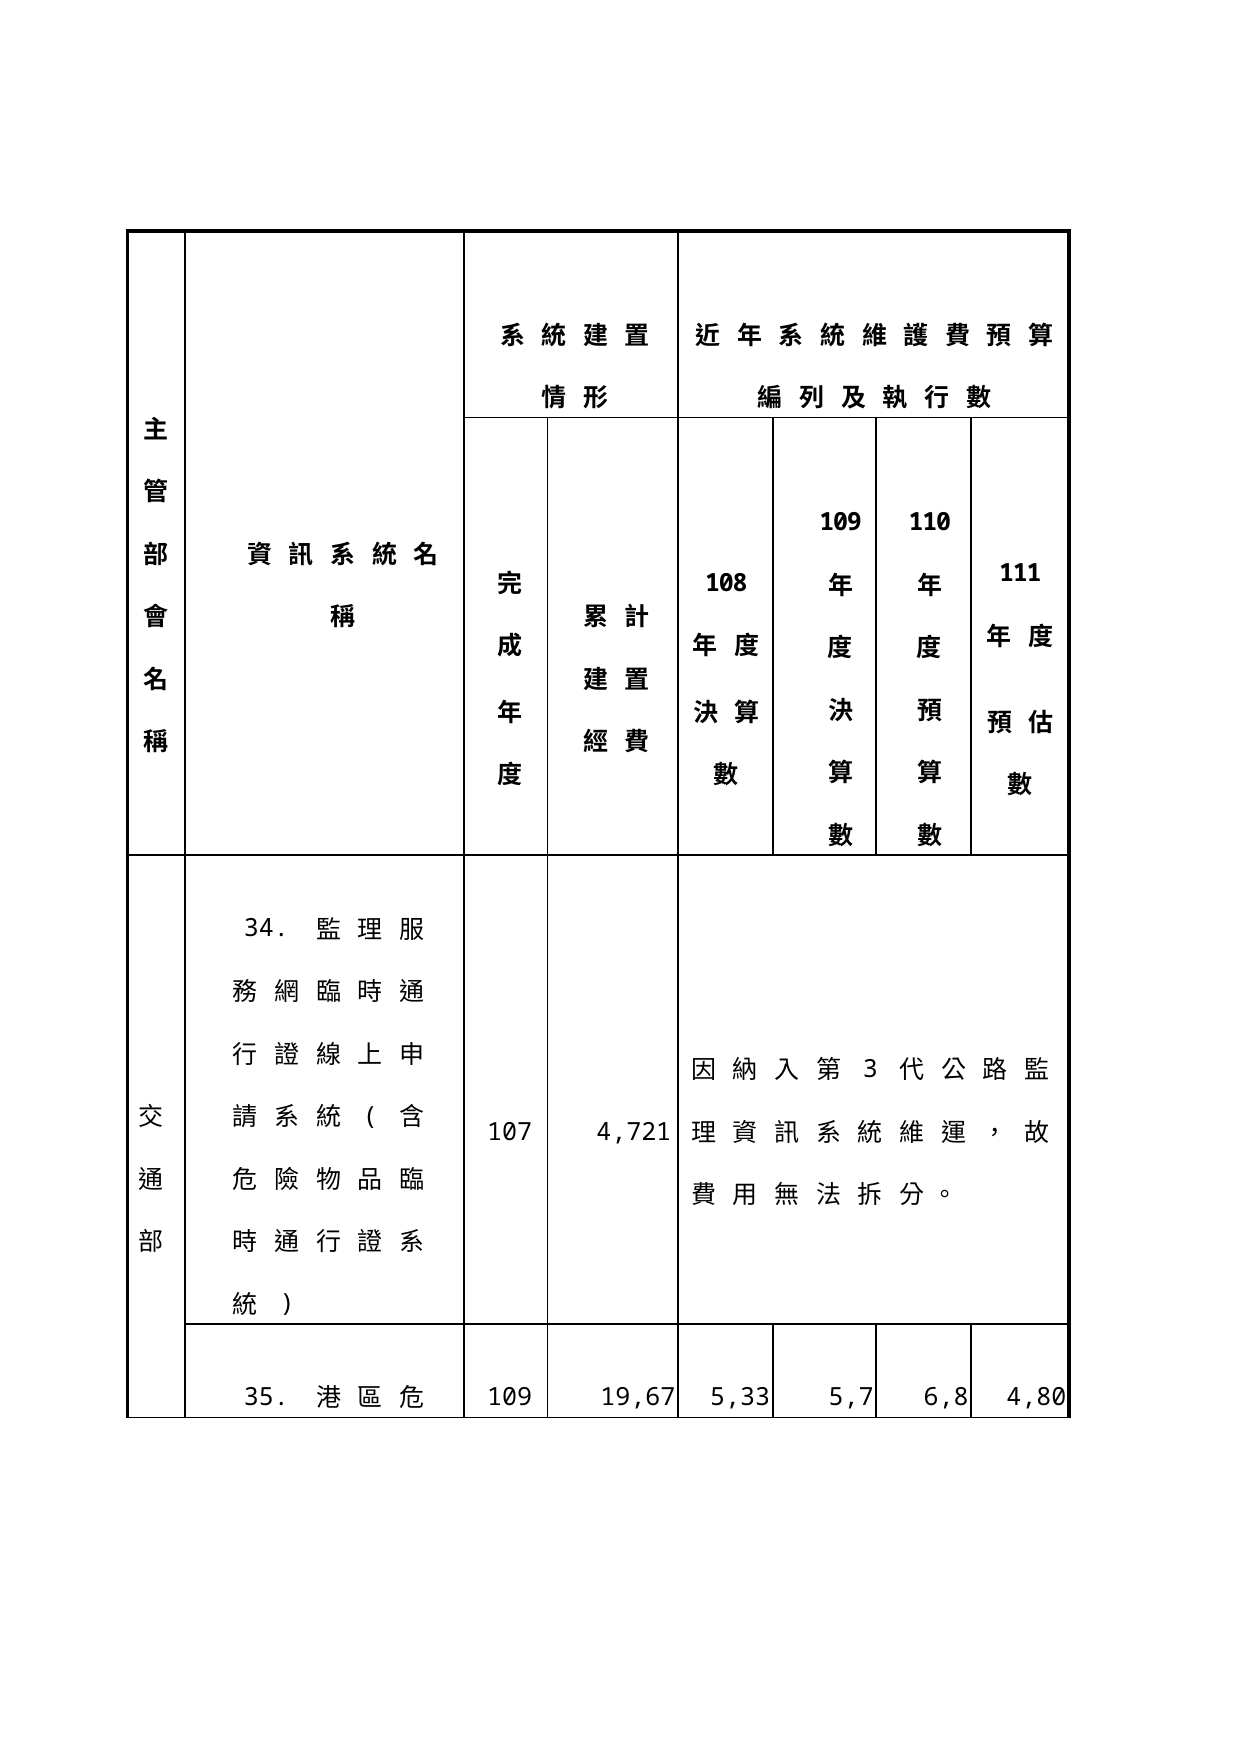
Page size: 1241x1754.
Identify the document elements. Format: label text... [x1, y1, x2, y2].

table_cell 110年度 預算數 [877, 418, 970, 854]
table_cell 34.監理服務網臨時通行證線上申請系統(含危險物品臨時通行證系統) [186, 856, 463, 1323]
table_cell 107 [465, 856, 547, 1323]
table_cell 19,67 [548, 1325, 677, 1417]
table_cell 6,8 [877, 1325, 970, 1417]
table_cell 111年度 預估數 [972, 418, 1067, 854]
table_cell 完成 年度 [465, 418, 547, 854]
table_header 系統建置情形 [465, 233, 677, 417]
table_cell 4,80 [972, 1325, 1067, 1417]
table_cell 5,33 [679, 1325, 772, 1417]
table_cell 因納入第3代公路監理資訊系統維運，故費用無法拆分。 [679, 856, 1067, 1323]
table_cell 35.港區危 [186, 1325, 463, 1417]
table_cell 交通部 [129, 856, 184, 1417]
table_cell 4,721 [548, 856, 677, 1323]
table_cell 累計建置經費 [548, 418, 677, 854]
table_cell 109年度 決算數 [774, 418, 875, 854]
table_cell 108年度 決算數 [679, 418, 772, 854]
table_header 近年系統維護費預算編列及執行數 [679, 233, 1067, 417]
table_header 資訊系統名稱 [186, 233, 463, 854]
table_cell 5,7 [774, 1325, 875, 1417]
table_cell 109 [465, 1325, 547, 1417]
table_header 主管部會名稱 [129, 233, 184, 854]
